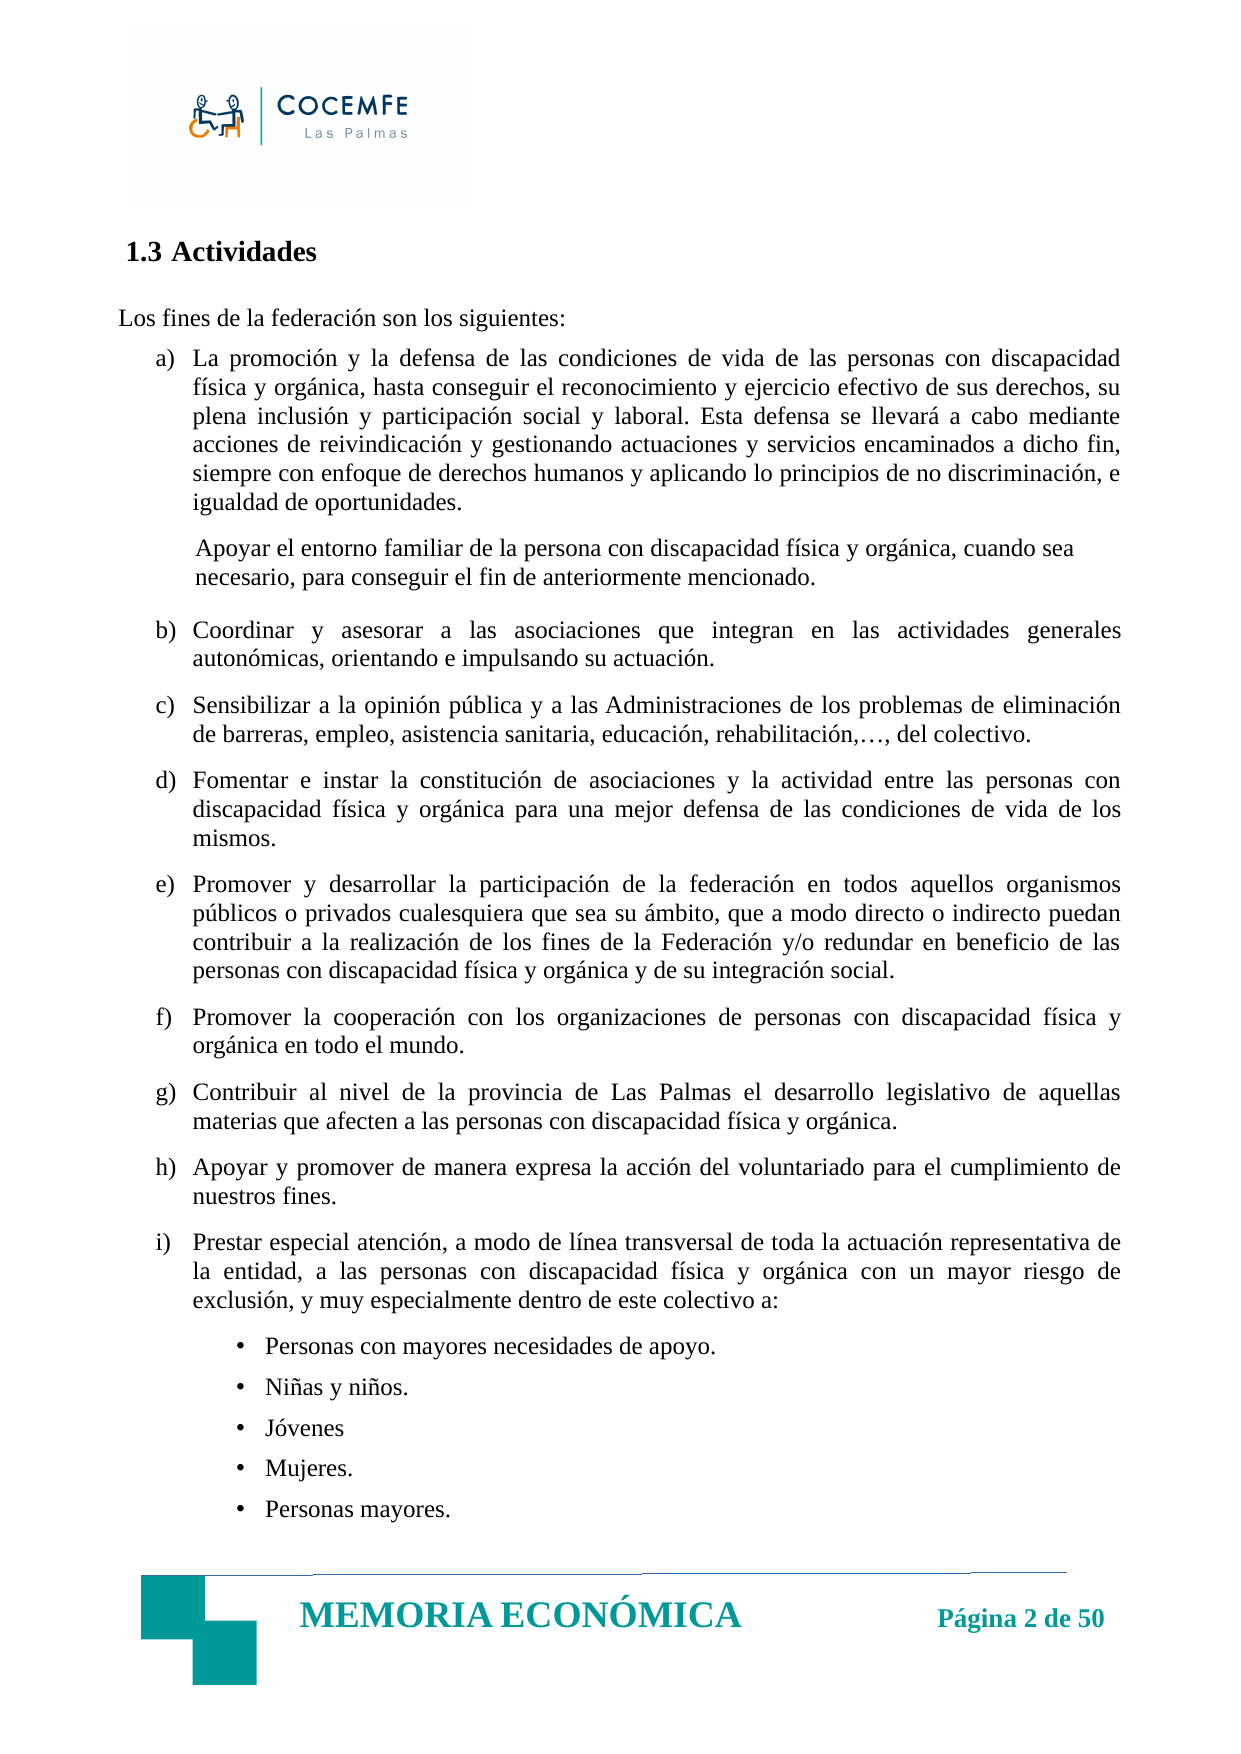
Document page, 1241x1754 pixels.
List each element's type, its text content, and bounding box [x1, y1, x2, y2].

list Niñas y niños. [236, 1372, 1098, 1401]
list Contribuir al nivel de la provincia de Las Palmas el desarrollo legislativo de aquellas materias que afecten a las personas con discapacidad física y orgánica. [155, 1077, 1122, 1134]
picture [127, 25, 468, 209]
list Coordinar y asesorar a las asociaciones que integran en las actividades generales autonómicas, orientando e impulsando su actuación. [155, 615, 1122, 672]
list Promover la cooperación con los organizaciones de personas con discapacidad física y orgánica en todo el mundo. [155, 1002, 1122, 1059]
list Apoyar el entorno familiar de la persona con discapacidad física y orgánica, cuando sea necesario, para conseguir el fin de anteriormente mencionado. [195, 533, 1075, 591]
list Personas mayores. [236, 1494, 1098, 1523]
list La promoción y la defensa de las condiciones de vida de las personas con discapacidad física y orgánica, hasta conseguir el reconocimiento y ejercicio efectivo de sus derechos, su plena inclusión y participación social y laboral. Esta defensa se llevará a cabo mediante acciones de reivindicación y gestionando actuaciones y servicios encaminados a dicho fin, siempre con enfoque de derechos humanos y aplicando lo principios de no discriminación, e igualdad de oportunidades. [155, 343, 1122, 516]
list Prestar especial atención, a modo de línea transversal de toda la actuación representativa de la entidad, a las personas con discapacidad física y orgánica con un mayor riesgo de exclusión, y muy especialmente dentro de este colectivo a: [155, 1227, 1122, 1314]
list Fomentar e instar la constitución de asociaciones y la actividad entre las personas con discapacidad física y orgánica para una mejor defensa de las condiciones de vida de los mismos. [155, 765, 1122, 851]
list Actividades [118, 234, 1122, 267]
text Los fines de la federación son los siguientes: [118, 303, 1122, 332]
list Apoyar y promover de manera expresa la acción del voluntariado para el cumplimiento de nuestros fines. [155, 1152, 1122, 1210]
list Promover y desarrollar la participación de la federación en todos aquellos organismos públicos o privados cualesquiera que sea su ámbito, que a modo directo o indirecto puedan contribuir a la realización de los fines de la Federación y/o redundar en beneficio de las personas con discapacidad física y orgánica y de su integración social. [155, 869, 1122, 984]
list Personas con mayores necesidades de apoyo. [236, 1331, 1098, 1360]
list Mujeres. [236, 1453, 1098, 1482]
list Sensibilizar a la opinión pública y a las Administraciones de los problemas de eliminación de barreras, empleo, asistencia sanitaria, educación, rehabilitación,…, del colectivo. [155, 690, 1122, 747]
list Jóvenes [236, 1413, 1098, 1441]
